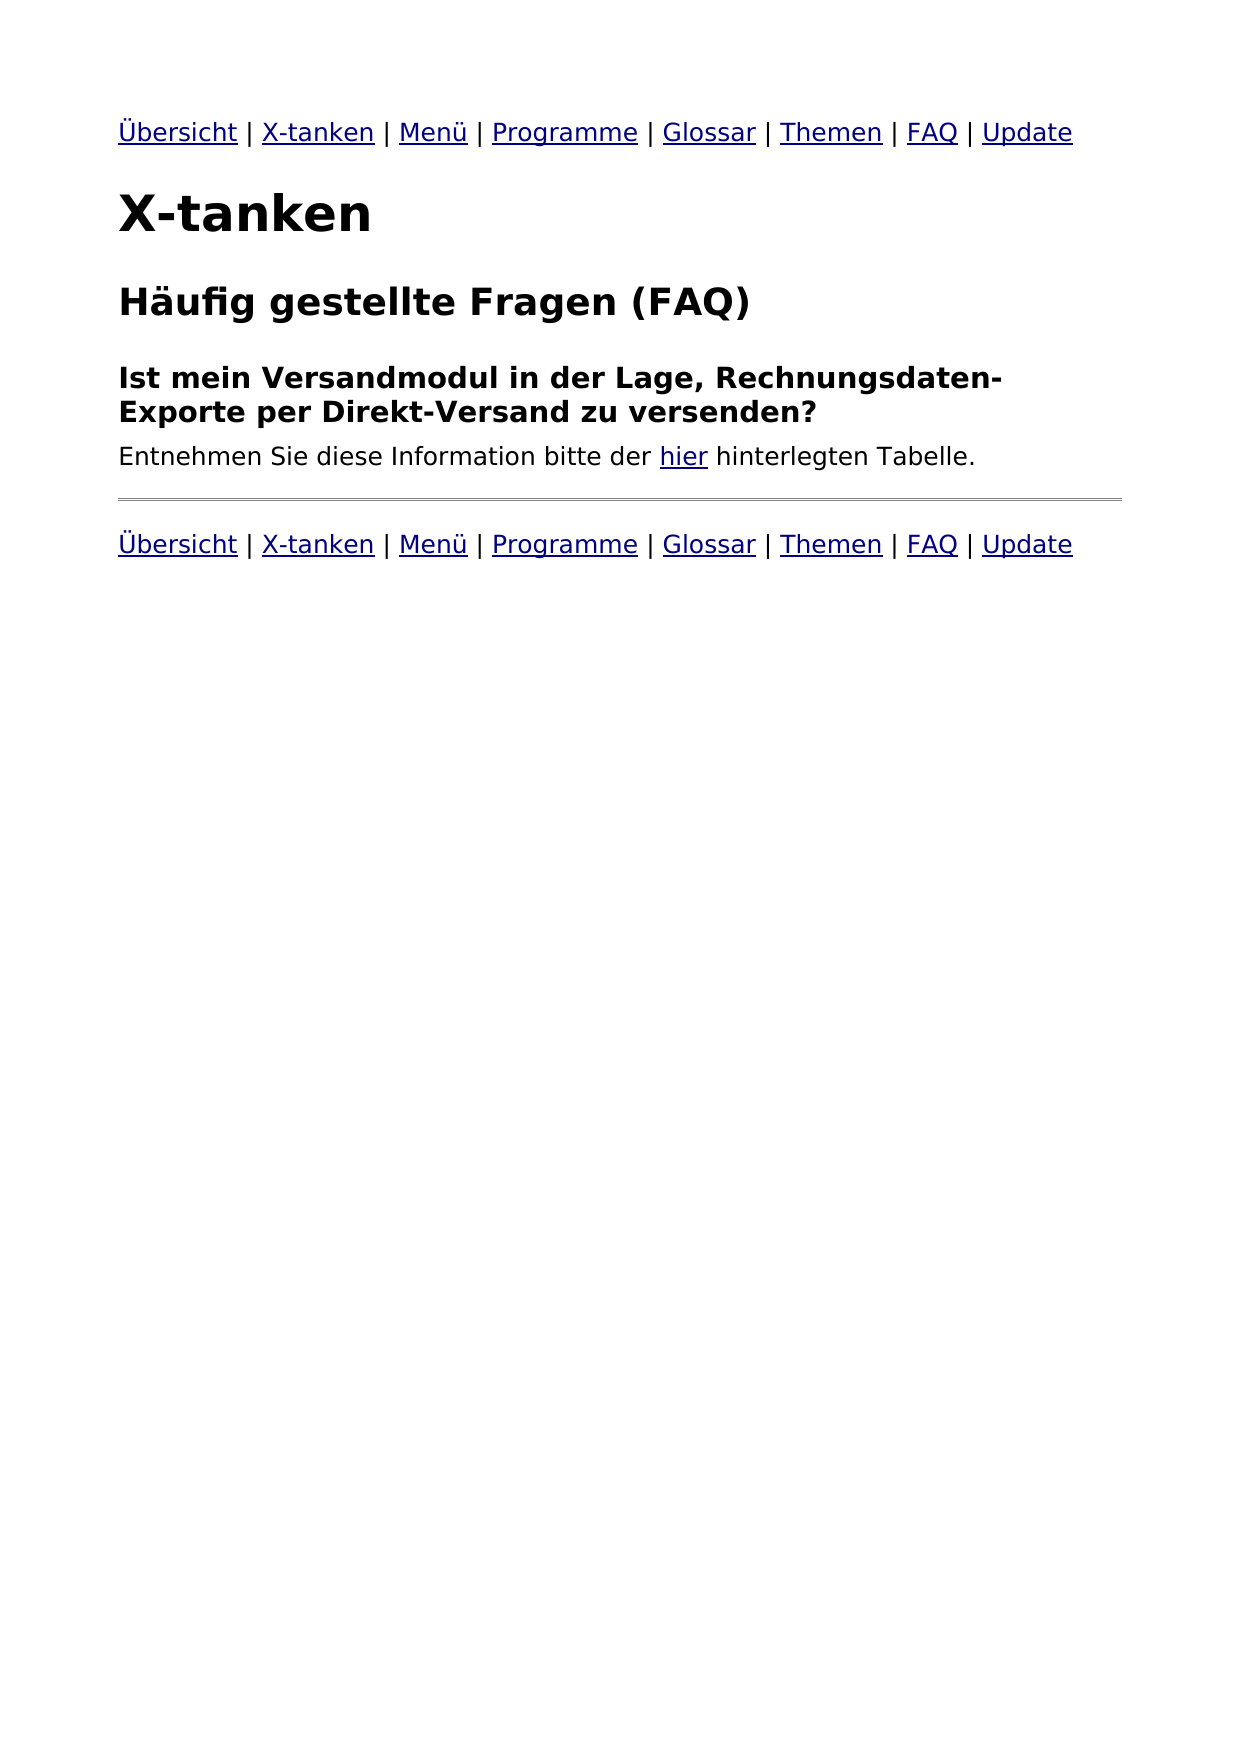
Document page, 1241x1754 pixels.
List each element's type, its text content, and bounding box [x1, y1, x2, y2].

text Übersicht | X-tanken | Menü | Programme | Glossar | Themen | FAQ | Update [118, 530, 1122, 559]
text Entnehmen Sie diese Information bitte der hier hinterlegten Tabelle. [118, 442, 1122, 471]
subtitle X-tanken [118, 185, 1122, 243]
text Übersicht | X-tanken | Menü | Programme | Glossar | Themen | FAQ | Update [118, 118, 1122, 147]
subtitle Häufig gestellte Fragen (FAQ) [118, 281, 1122, 324]
subtitle Ist mein Versandmodul in der Lage, Rechnungsdaten-Exporte per Direkt-Versand zu versenden? [118, 362, 1122, 429]
